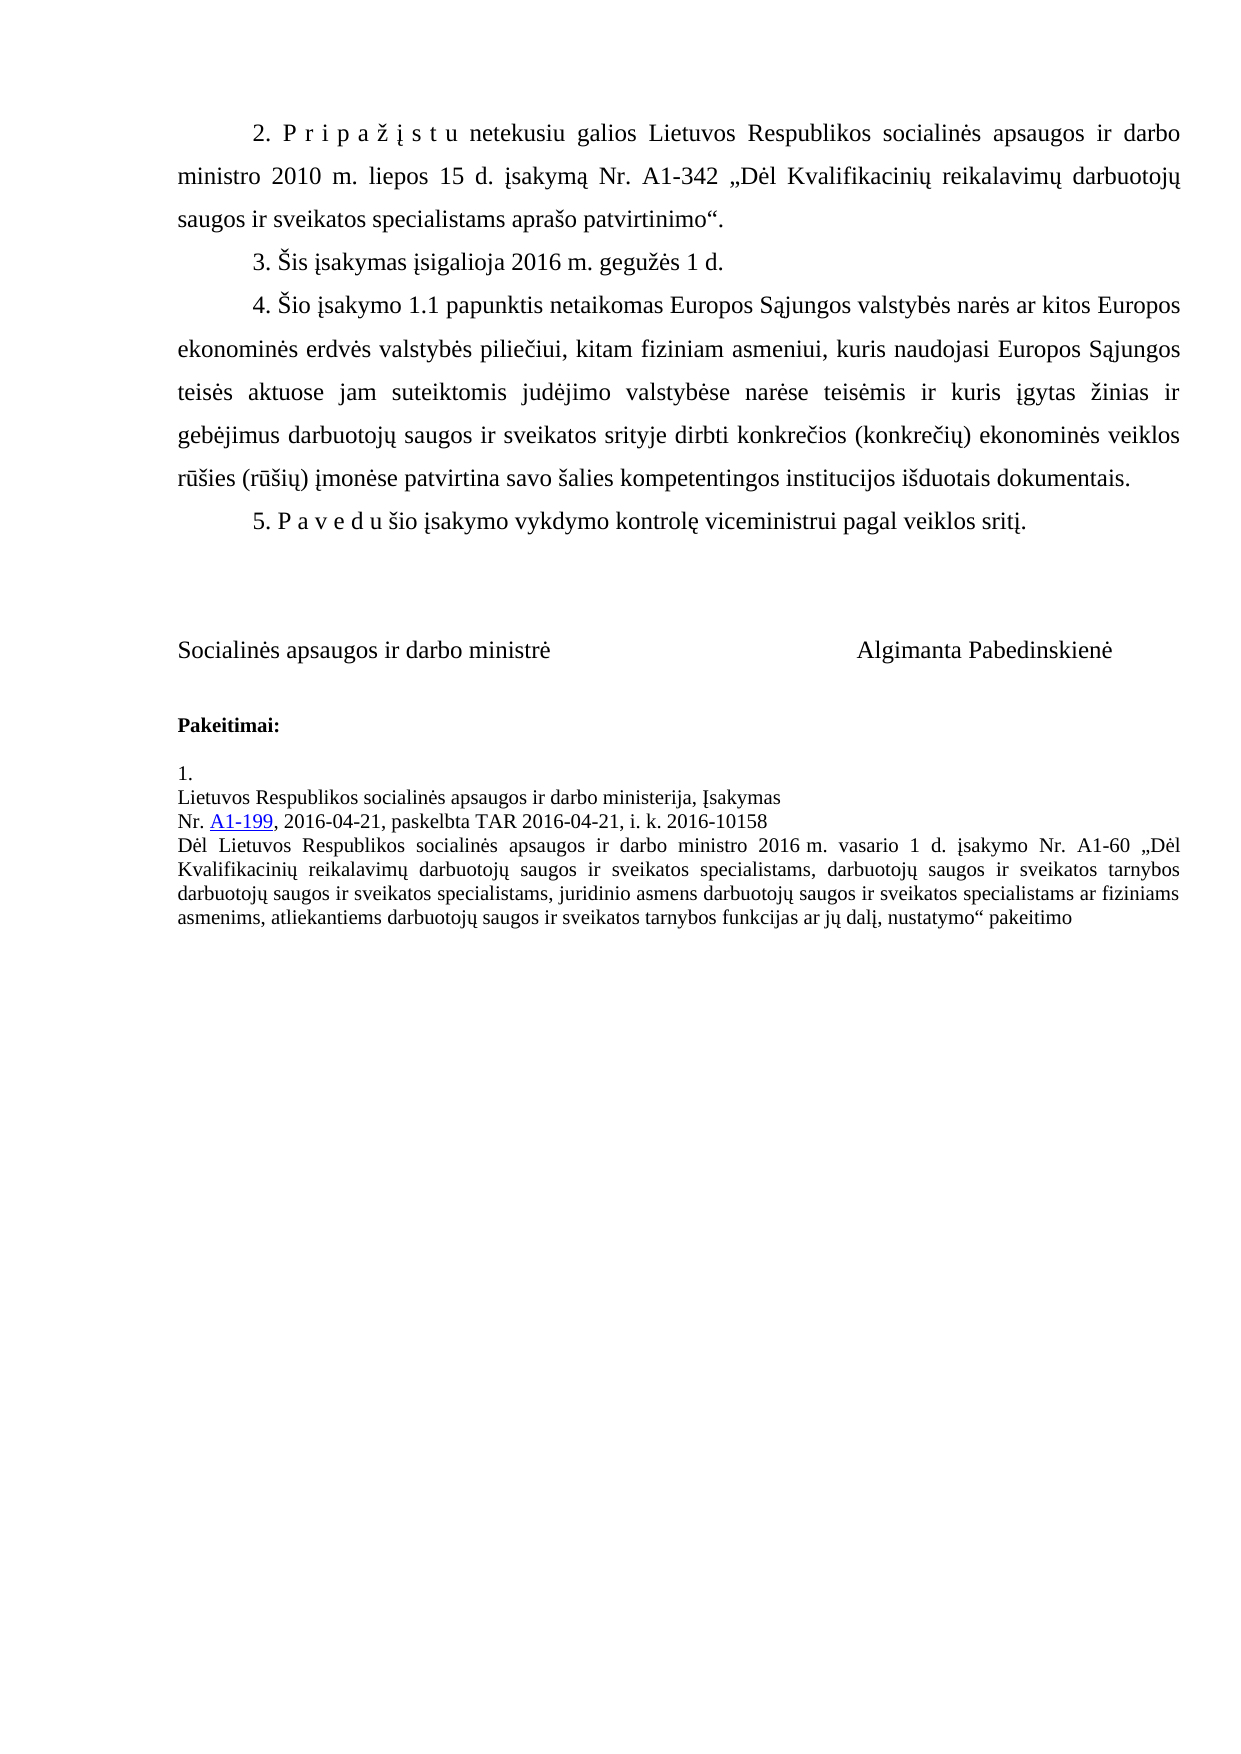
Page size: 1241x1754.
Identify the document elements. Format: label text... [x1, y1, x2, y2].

text Dėl Lietuvos Respublikos socialinės apsaugos ir darbo ministro 2016 m. vasario 1 d. įsakymo Nr. A1-60 „Dėl Kvalifikacinių reikalavimų darbuotojų saugos ir sveikatos specialistams, darbuotojų saugos ir sveikatos tarnybos darbuotojų saugos ir sveikatos specialistams, juridinio asmens darbuotojų saugos ir sveikatos specialistams ar fiziniams asmenims, atliekantiems darbuotojų saugos ir sveikatos tarnybos funkcijas ar jų dalį, nustatymo“ pakeitimo [177, 833, 1181, 929]
text 4. Šio įsakymo 1.1 papunktis netaikomas Europos Sąjungos valstybės narės ar kitos Europos ekonominės erdvės valstybės piliečiui, kitam fiziniam asmeniui, kuris naudojasi Europos Sąjungos teisės aktuose jam suteiktomis judėjimo valstybėse narėse teisėmis ir kuris įgytas žinias ir gebėjimus darbuotojų saugos ir sveikatos srityje dirbti konkrečios (konkrečių) ekonominės veiklos rūšies (rūšių) įmonėse patvirtina savo šalies kompetentingos institucijos išduotais dokumentais. [177, 291, 1181, 492]
text Lietuvos Respublikos socialinės apsaugos ir darbo ministerija, Įsakymas [177, 785, 1181, 809]
text Pakeitimai: [177, 712, 1181, 737]
text 5. P a v e d u šio įsakymo vykdymo kontrolę viceministrui pagal veiklos sritį. [177, 506, 1181, 535]
text Socialinės apsaugos ir darbo ministrė Algimanta Pabedinskienė [177, 636, 1181, 664]
text 1. [177, 761, 1181, 785]
text 3. Šis įsakymas įsigalioja 2016 m. gegužės 1 d. [177, 247, 1181, 276]
text 2. Pripažįstu netekusiu galios Lietuvos Respublikos socialinės apsaugos ir darbo ministro 2010 m. liepos 15 d. įsakymą Nr. A1-342 „Dėl Kvalifikacinių reikalavimų darbuotojų saugos ir sveikatos specialistams aprašo patvirtinimo“. [177, 118, 1181, 233]
text Nr. A1-199, 2016-04-21, paskelbta TAR 2016-04-21, i. k. 2016-10158 [177, 809, 1181, 833]
